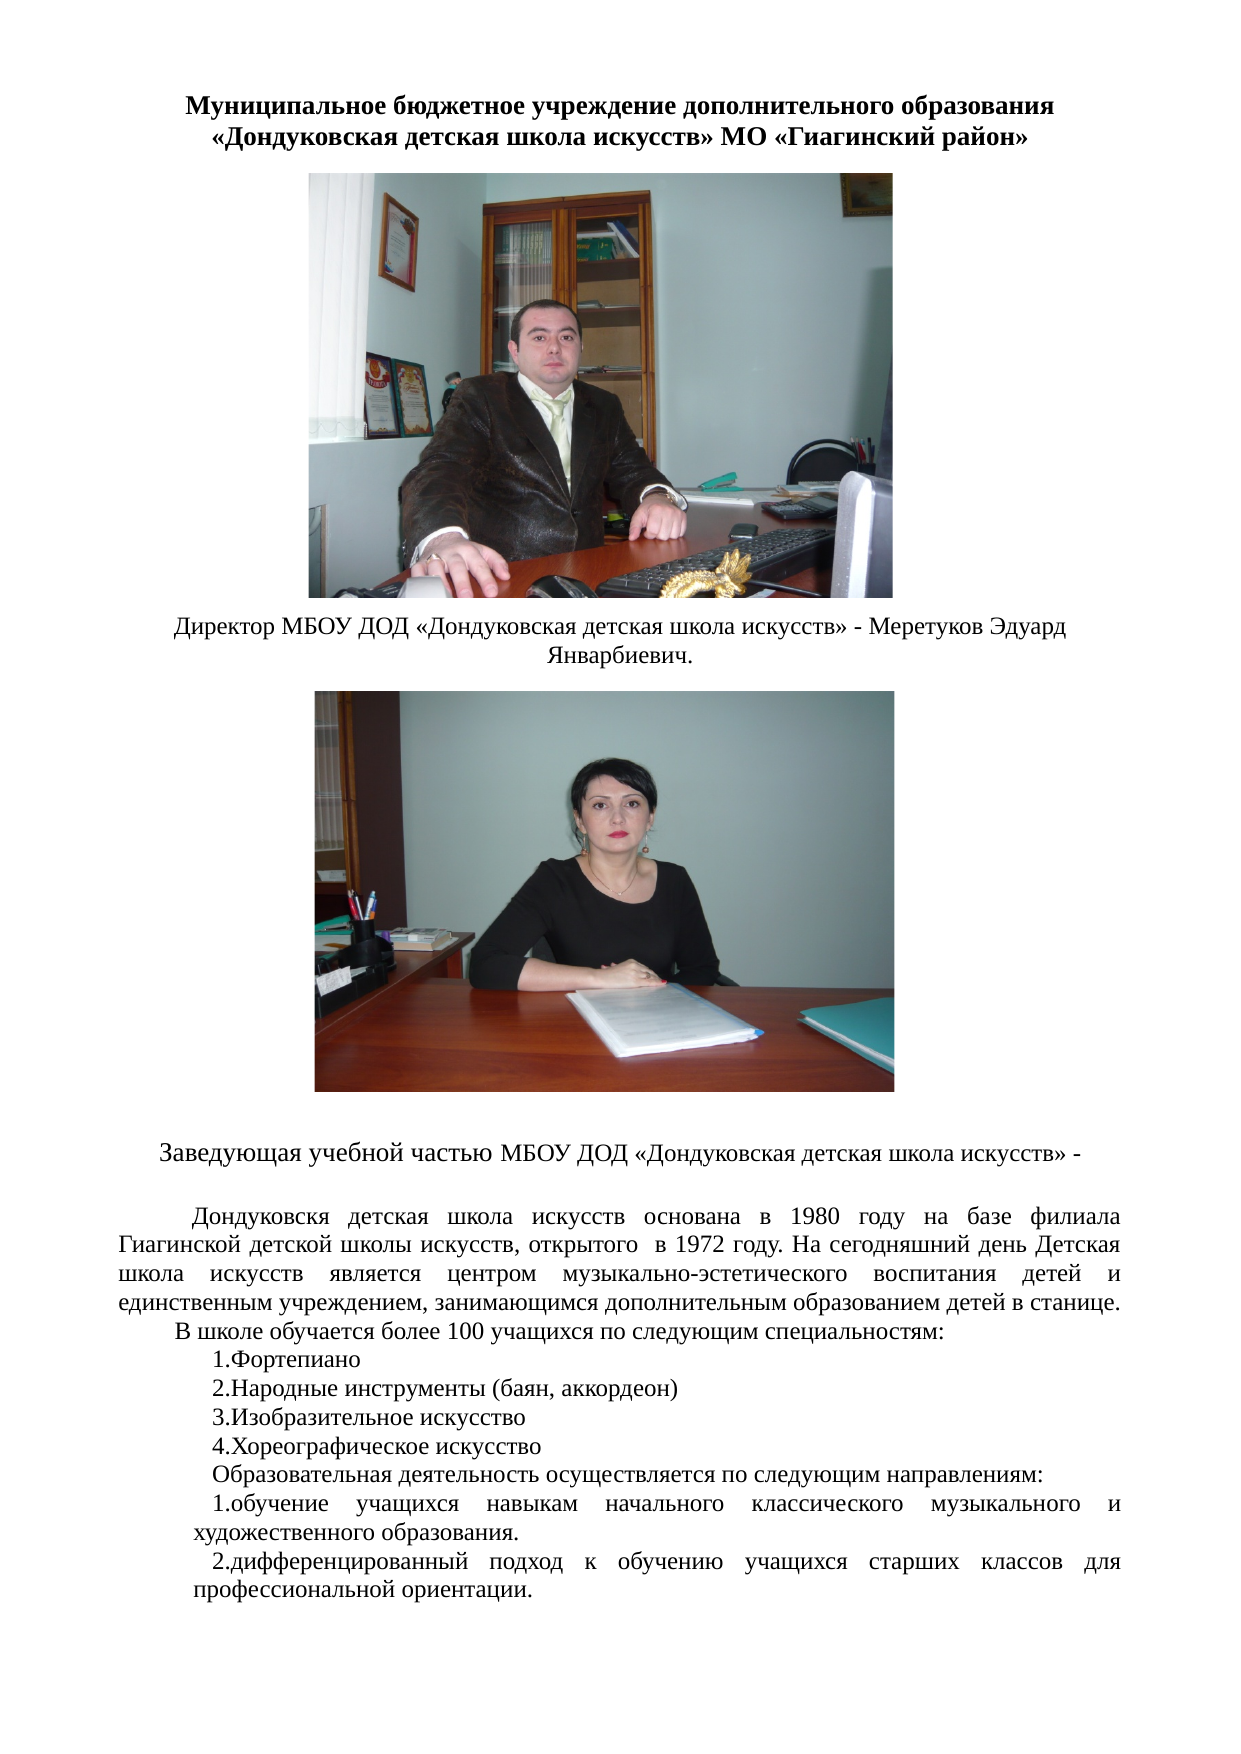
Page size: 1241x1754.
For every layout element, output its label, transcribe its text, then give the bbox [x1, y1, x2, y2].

text Образовательная деятельность осуществляется по следующим направлениям: [118, 1459, 1122, 1488]
list обучение учащихся навыкам начального классического музыкального и художественного образования. [193, 1488, 1122, 1546]
text Директор МБОУ ДОД «Дондуковская детская школа искусств» - Меретуков Эдуард Январбиевич. [118, 611, 1122, 669]
list Фортепиано [212, 1344, 1122, 1373]
text В школе обучается более 100 учащихся по следующим специальностям: [118, 1316, 1122, 1344]
list Изобразительное искусство [212, 1402, 1122, 1431]
list Народные инструменты (баян, аккордеон) [212, 1373, 1122, 1402]
list дифференцированный подход к обучению учащихся старших классов для профессиональной ориентации. [193, 1546, 1122, 1603]
list Хореографическое искусство [212, 1431, 1122, 1459]
text Муниципальное бюджетное учреждение дополнительного образования «Дондуковская детская школа искусств» МО «Гиагинский район» [118, 89, 1122, 151]
text Дондуковскя детская школа искусств основана в 1980 году на базе филиала Гиагинской детской школы искусств, открытого в 1972 году. На сегодняшний день Детская школа искусств является центром музыкально-эстетического воспитания детей и единственным учреждением, занимающимся дополнительным образованием детей в станице. [118, 1201, 1122, 1316]
text Заведующая учебной частью МБОУ ДОД «Дондуковская детская школа искусств» - [118, 1134, 1122, 1167]
